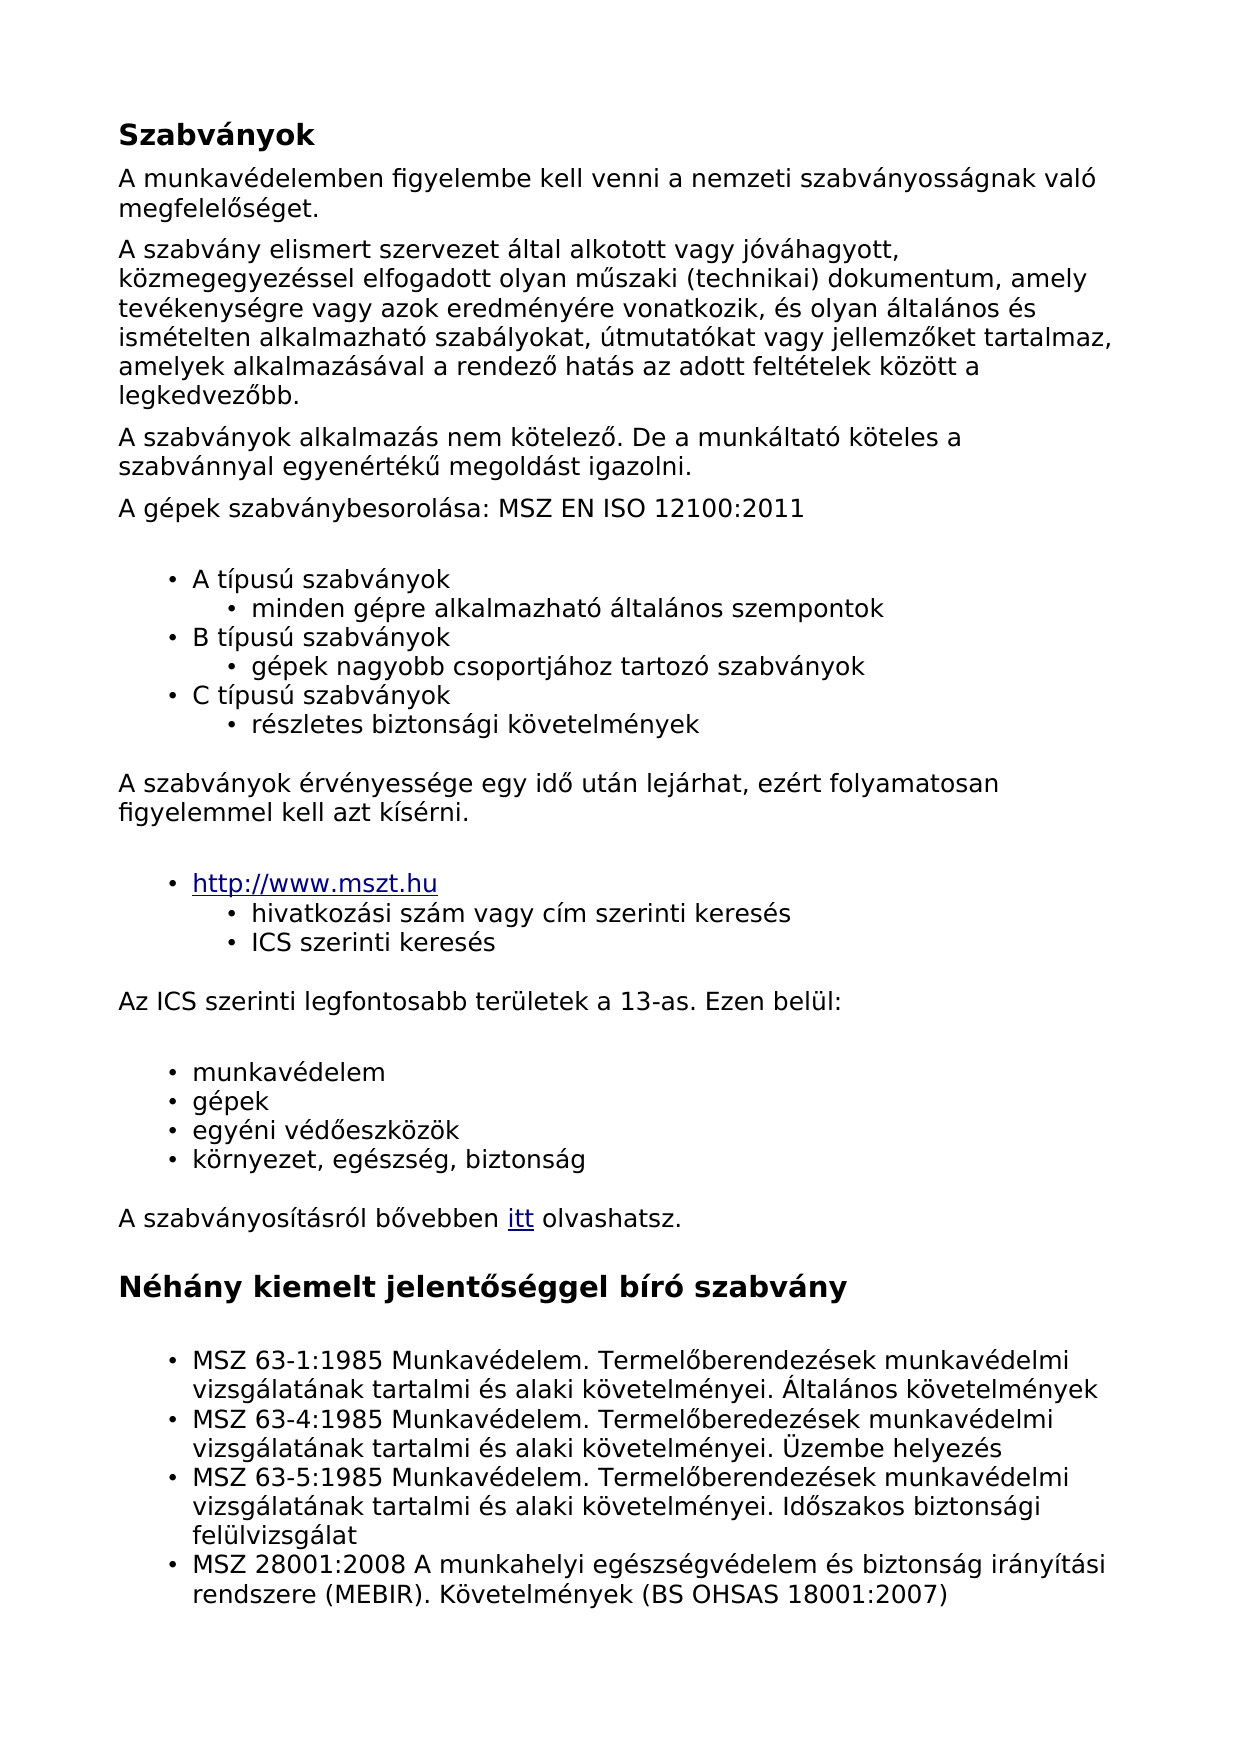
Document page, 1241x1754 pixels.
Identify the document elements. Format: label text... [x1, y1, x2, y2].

subtitle Néhány kiemelt jelentőséggel bíró szabvány [118, 1271, 1122, 1304]
list ICS szerinti keresés [236, 928, 1122, 957]
text A szabványosításról bővebben itt olvashatsz. [118, 1204, 1122, 1233]
text A munkavédelemben figyelembe kell venni a nemzeti szabványosságnak való megfelelőséget. [118, 164, 1122, 223]
list gépek nagyobb csoportjához tartozó szabványok [236, 652, 1122, 682]
list C típusú szabványok [177, 682, 1122, 711]
list http://www.mszt.hu [177, 870, 1122, 899]
list munkavédelem [177, 1058, 1122, 1087]
text A szabványok érvényessége egy idő után lejárhat, ezért folyamatosan figyelemmel kell azt kísérni. [118, 769, 1122, 828]
list részletes biztonsági követelmények [236, 711, 1122, 740]
subtitle Szabványok [118, 118, 1122, 152]
text A szabvány elismert szervezet által alkotott vagy jóváhagyott, közmegegyezéssel elfogadott olyan műszaki (technikai) dokumentum, amely tevékenységre vagy azok eredményére vonatkozik, és olyan általános és ismételten alkalmazható szabályokat, útmutatókat vagy jellemzőket tartalmaz, amelyek alkalmazásával a rendező hatás az adott feltételek között a legkedvezőbb. [118, 235, 1122, 410]
list hivatkozási szám vagy cím szerinti keresés [236, 899, 1122, 928]
list MSZ 63-1:1985 Munkavédelem. Termelőberendezések munkavédelmi vizsgálatának tartalmi és alaki követelményei. Általános követelmények [177, 1347, 1122, 1405]
list B típusú szabványok [177, 623, 1122, 652]
list környezet, egészség, biztonság [177, 1145, 1122, 1174]
text A szabványok alkalmazás nem kötelező. De a munkáltató köteles a szabvánnyal egyenértékű megoldást igazolni. [118, 423, 1122, 481]
list MSZ 28001:2008 A munkahelyi egészségvédelem és biztonság irányítási rendszere (MEBIR). Követelmények (BS OHSAS 18001:2007) [177, 1551, 1122, 1609]
list gépek [177, 1087, 1122, 1116]
text A gépek szabványbesorolása: MSZ EN ISO 12100:2011 [118, 494, 1122, 523]
list egyéni védőeszközök [177, 1116, 1122, 1145]
list A típusú szabványok [177, 565, 1122, 594]
list MSZ 63-4:1985 Munkavédelem. Termelőberedezések munkavédelmi vizsgálatának tartalmi és alaki követelményei. Üzembe helyezés [177, 1405, 1122, 1463]
list MSZ 63-5:1985 Munkavédelem. Termelőberendezések munkavédelmi vizsgálatának tartalmi és alaki követelményei. Időszakos biztonsági felülvizsgálat [177, 1463, 1122, 1551]
list minden gépre alkalmazható általános szempontok [236, 594, 1122, 623]
text Az ICS szerinti legfontosabb területek a 13-as. Ezen belül: [118, 987, 1122, 1016]
